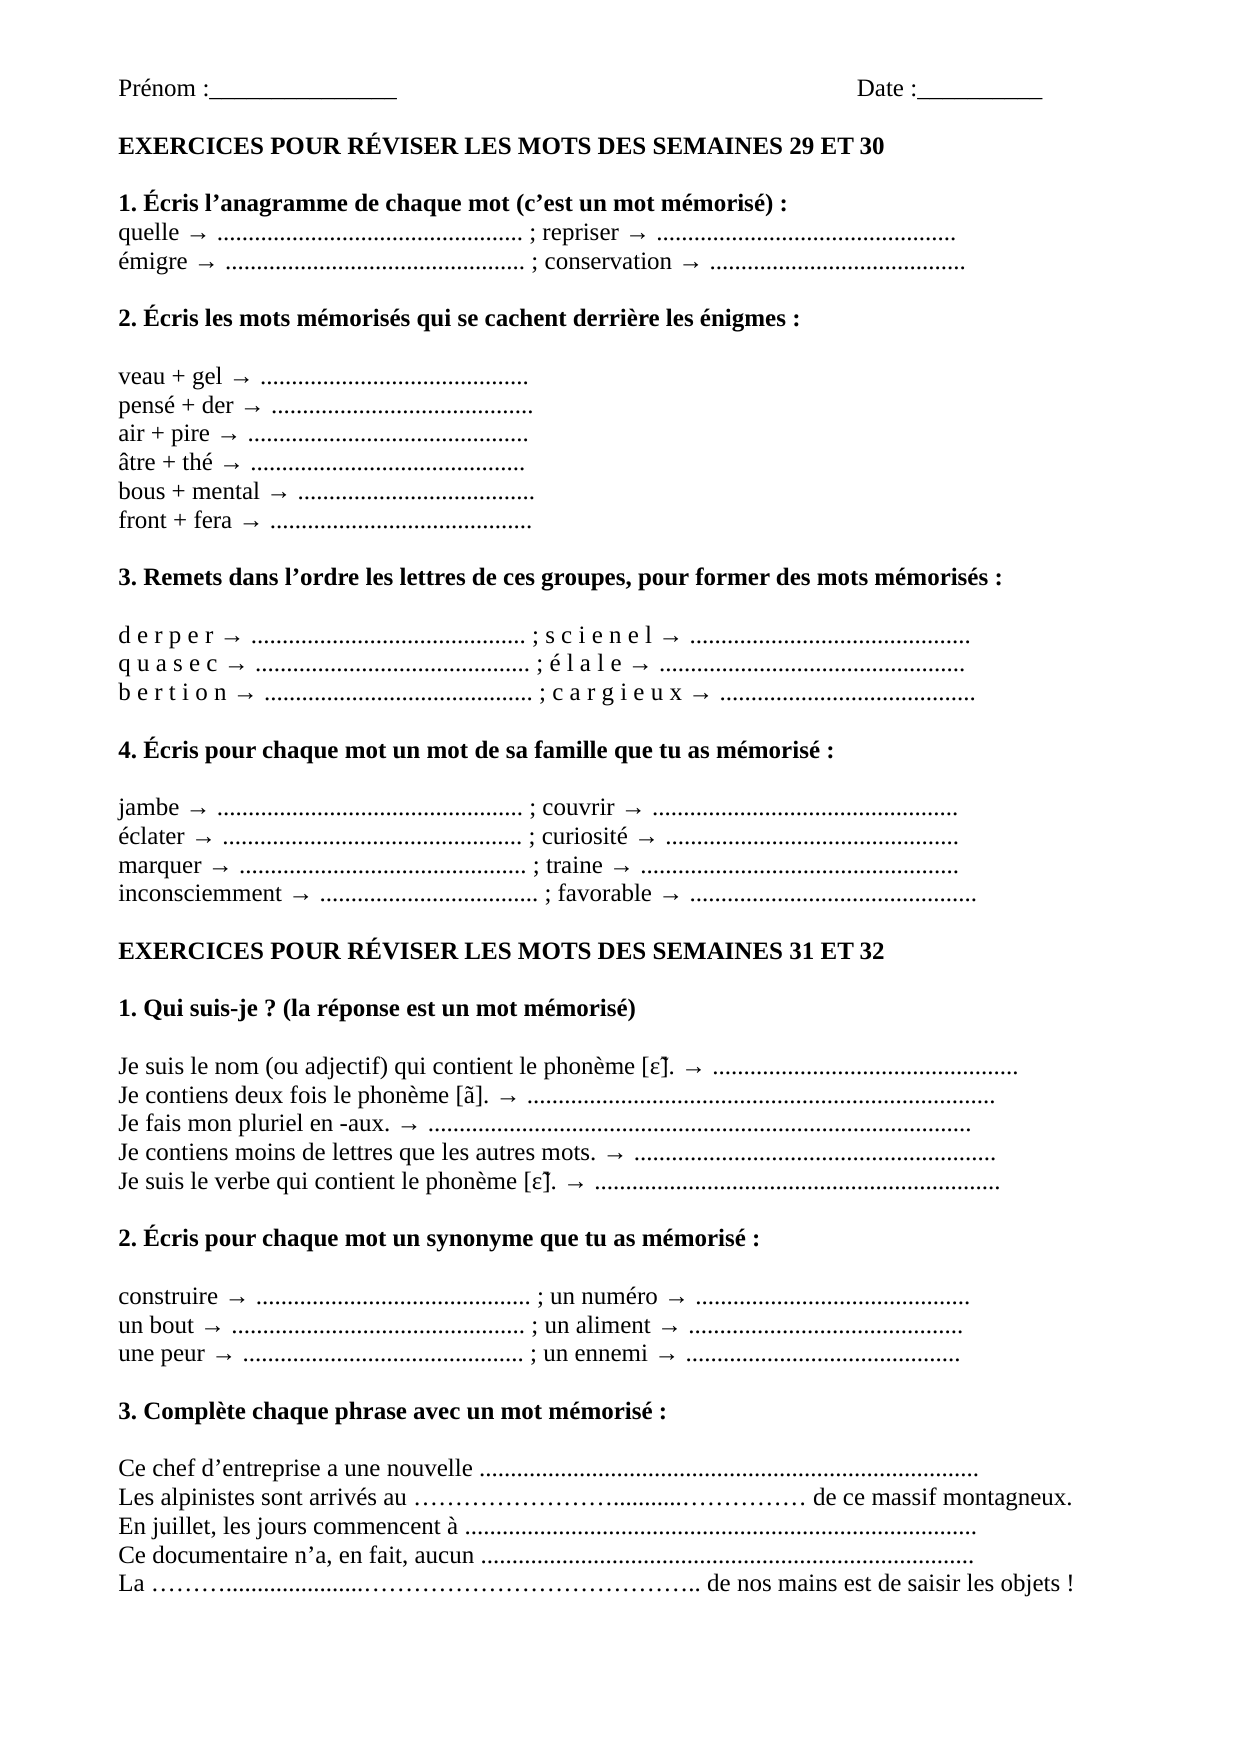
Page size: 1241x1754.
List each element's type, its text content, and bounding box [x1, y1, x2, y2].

text 2. Écris les mots mémorisés qui se cachent derrière les énigmes : [118, 303, 1122, 332]
text Je contiens moins de lettres que les autres mots. → .......................................................... [118, 1137, 1122, 1166]
text Je fais mon pluriel en -aux. → ....................................................................................... [118, 1108, 1122, 1137]
text Je suis le nom (ou adjectif) qui contient le phonème [ɛ̃]. → ................................................. [118, 1051, 1122, 1080]
text éclater → ................................................ ; curiosité → ............................................... [118, 821, 1122, 850]
text air + pire → ............................................. [118, 418, 1122, 447]
text 4. Écris pour chaque mot un mot de sa famille que tu as mémorisé : [118, 735, 1122, 763]
text Ce documentaire n’a, en fait, aucun ............................................................................... [118, 1540, 1122, 1568]
text bous + mental → ...................................... [118, 476, 1122, 505]
text La ………......................………………………………….. de nos mains est de saisir les objets ! [118, 1568, 1122, 1597]
text construire → ............................................ ; un numéro → ............................................ [118, 1281, 1122, 1310]
text d e r p e r → ............................................ ; s c i e n e l → ............................................. [118, 620, 1122, 648]
text 1. Écris l’anagramme de chaque mot (c’est un mot mémorisé) : [118, 188, 1122, 217]
text b e r t i o n → ........................................... ; c a r g i e u x → ......................................... [118, 677, 1122, 706]
text 2. Écris pour chaque mot un synonyme que tu as mémorisé : [118, 1223, 1122, 1252]
text Je contiens deux fois le phonème [ã]. → ........................................................................... [118, 1080, 1122, 1108]
text 1. Qui suis-je ? (la réponse est un mot mémorisé) [118, 993, 1122, 1022]
text Ce chef d’entreprise a une nouvelle ................................................................................ [118, 1453, 1122, 1482]
text jambe → ................................................. ; couvrir → ................................................. [118, 792, 1122, 821]
text Les alpinistes sont arrivés au ……………………...........…………… de ce massif montagneux. [118, 1482, 1122, 1511]
text inconsciemment → ................................... ; favorable → .............................................. [118, 878, 1122, 907]
text quelle → ................................................. ; repriser → ................................................ [118, 217, 1122, 246]
text front + fera → .......................................... [118, 505, 1122, 533]
text âtre + thé → ............................................ [118, 447, 1122, 476]
text un bout → ............................................... ; un aliment → ............................................ [118, 1310, 1122, 1338]
text Prénom :_______________ Date :__________ [118, 73, 1122, 102]
text EXERCICES POUR RÉVISER LES MOTS DES SEMAINES 29 ET 30 [118, 131, 1122, 160]
text veau + gel → ........................................... [118, 361, 1122, 390]
text marquer → .............................................. ; traine → ................................................... [118, 850, 1122, 878]
text Je suis le verbe qui contient le phonème [ɛ̃]. → ................................................................. [118, 1166, 1122, 1195]
text En juillet, les jours commencent à .................................................................................. [118, 1511, 1122, 1540]
text pensé + der → .......................................... [118, 390, 1122, 418]
text q u a s e c → ............................................ ; é l a l e → ................................................. [118, 648, 1122, 677]
text émigre → ................................................ ; conservation → ......................................... [118, 246, 1122, 275]
text une peur → ............................................. ; un ennemi → ............................................ [118, 1338, 1122, 1367]
text 3. Complète chaque phrase avec un mot mémorisé : [118, 1396, 1122, 1425]
text 3. Remets dans l’ordre les lettres de ces groupes, pour former des mots mémorisés : [118, 562, 1122, 591]
text EXERCICES POUR RÉVISER LES MOTS DES SEMAINES 31 ET 32 [118, 936, 1122, 965]
